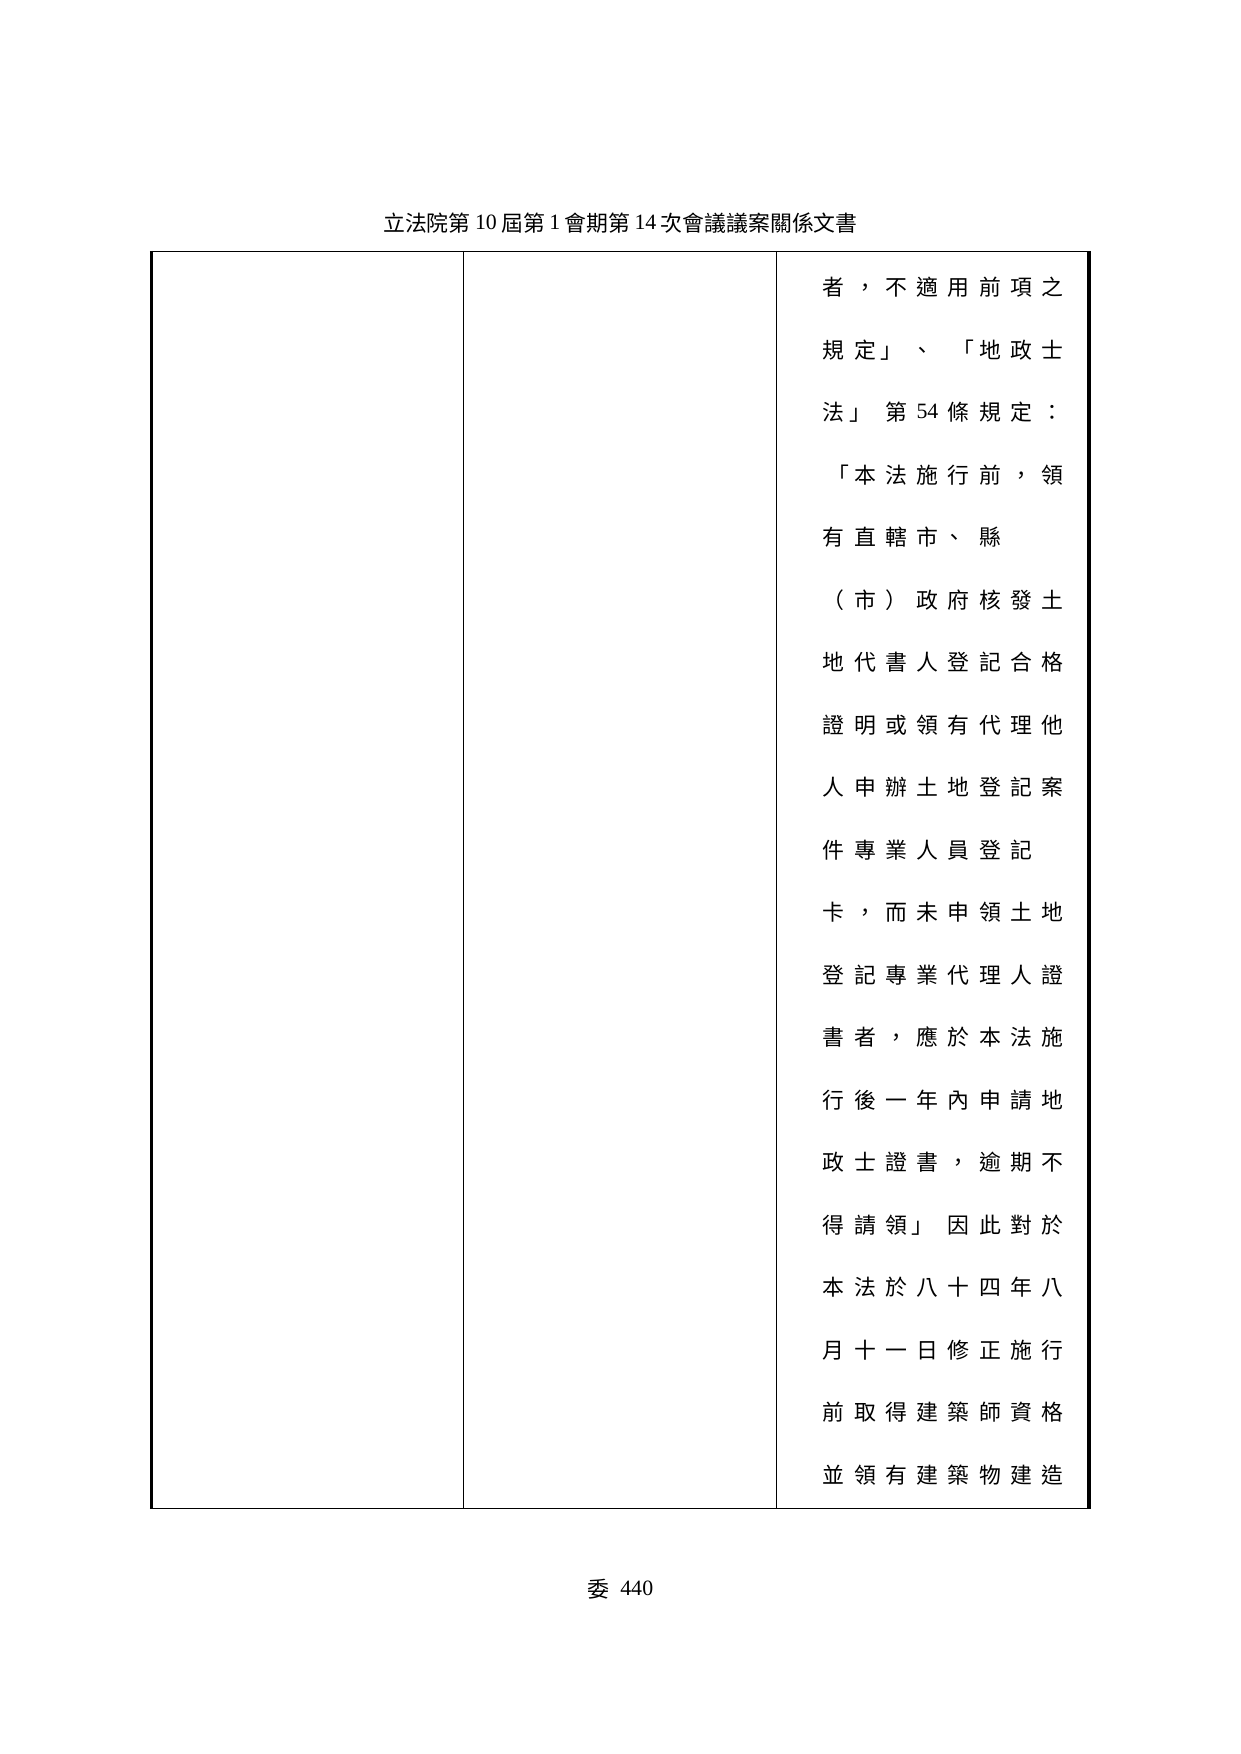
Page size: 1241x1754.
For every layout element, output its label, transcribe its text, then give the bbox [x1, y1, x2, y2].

table_cell 者，不適用前項之規定」、「地政士法」第54條規定：「本法施行前，領有直轄市、縣（市）政府核發土地代書人登記合格證明或領有代理他人申辦土地登記案件專業人員登記卡，而未申領土地登記專業代理人證書者，應於本法施行後一年內申請地政士證書，逾期不得請領」因此對於本法於八十四年八月十一日修正施行前取得建築師資格並領有建築物建造 [777, 252, 1087, 1508]
table_cell [464, 252, 776, 1508]
table_cell [153, 252, 463, 1508]
